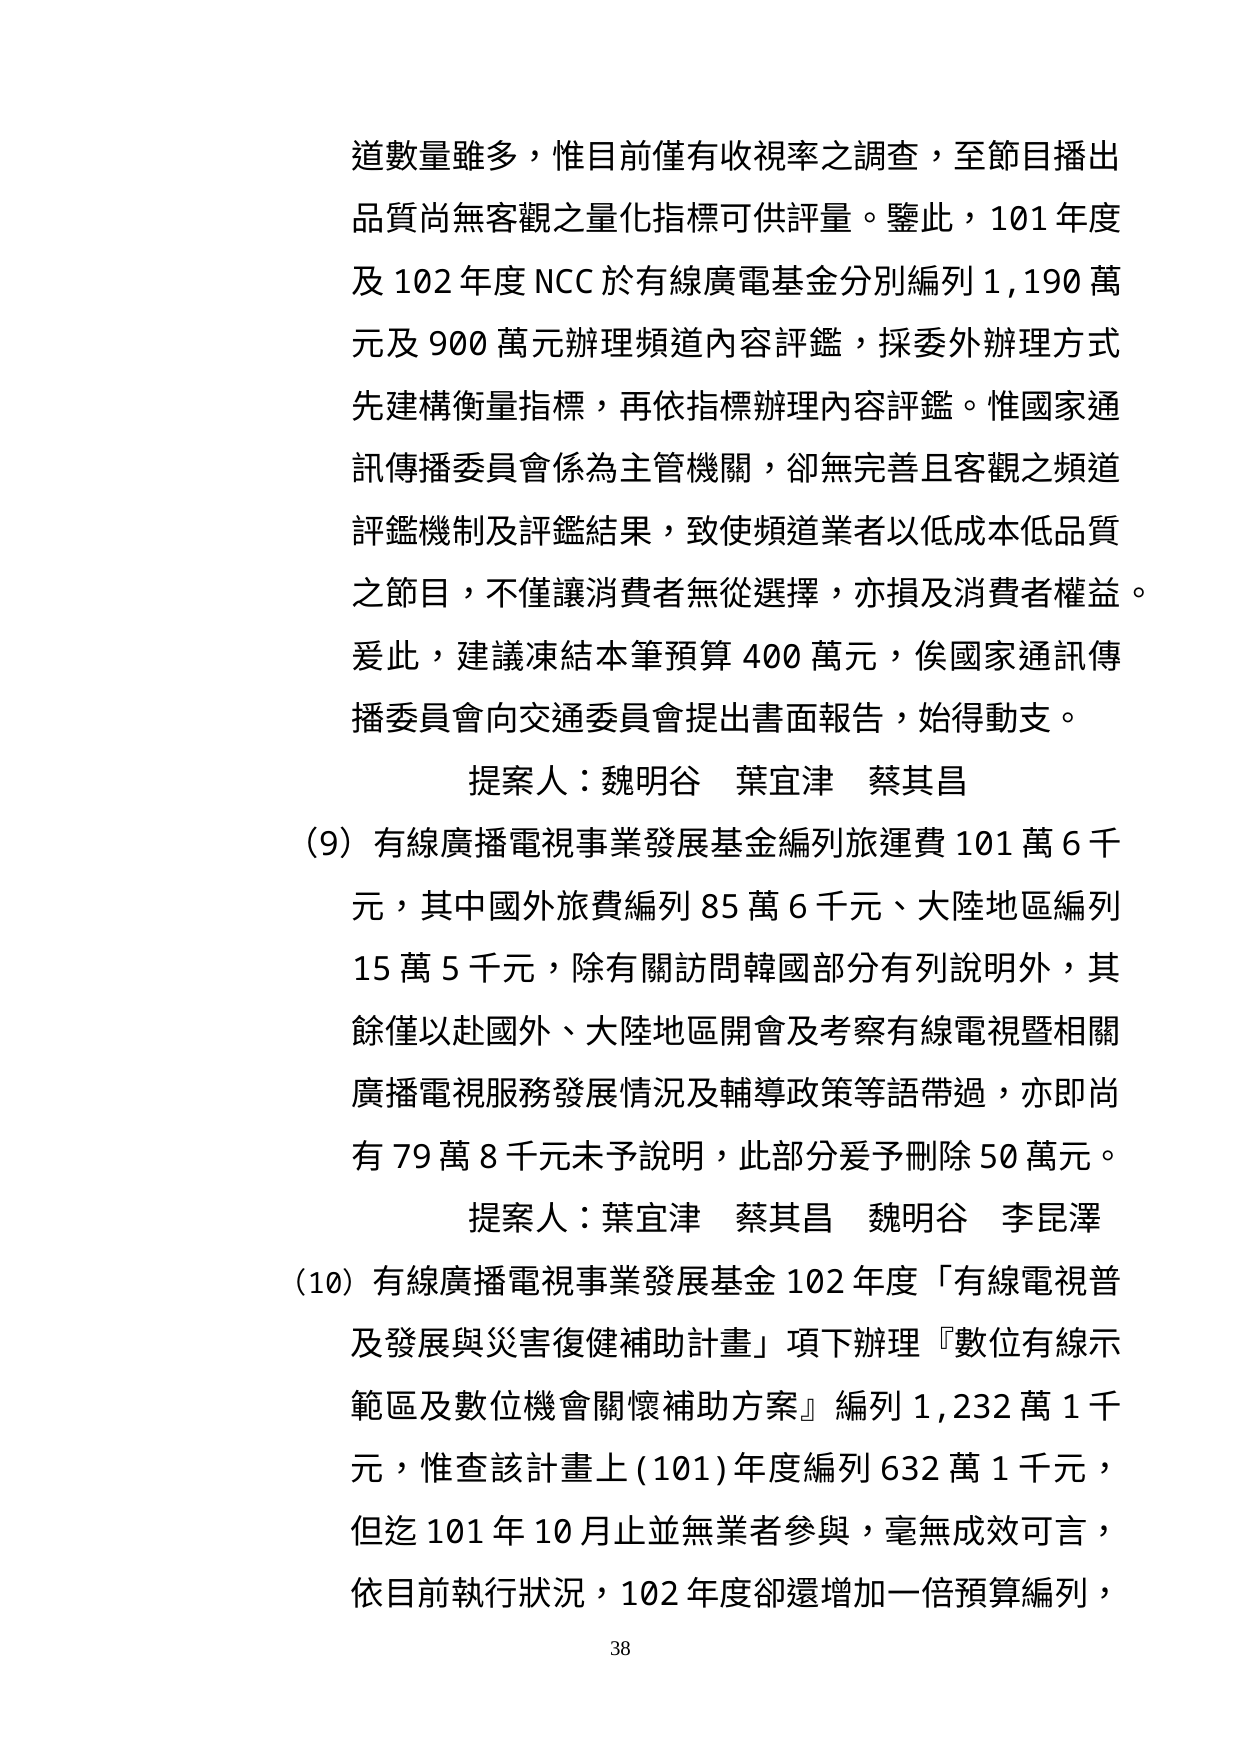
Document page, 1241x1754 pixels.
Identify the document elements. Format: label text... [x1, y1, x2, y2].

text 提案人：魏明谷 葉宜津 蔡其昌 [218, 737, 1122, 800]
text （8）據消基會於101年9月間辦理之網路調查顯示，79.3％民眾認為有線電視每月收視費過高，83.6％民眾認為有線電視重播情形嚴重；而我國有線電視頻道數量雖多，惟目前僅有收視率之調查，至節目播出品質尚無客觀之量化指標可供評量。鑒此，101年度及102年度NCC於有線廣電基金分別編列1,190萬元及900萬元辦理頻道內容評鑑，採委外辦理方式先建構衡量指標，再依指標辦理內容評鑑。惟國家通訊傳播委員會係為主管機關，卻無完善且客觀之頻道評鑑機制及評鑑結果，致使頻道業者以低成本低品質之節目，不僅讓消費者無從選擇，亦損及消費者權益。爰此，建議凍結本筆預算400萬元，俟國家通訊傳播委員會向交通委員會提出書面報告，始得動支。 [235, 112, 1122, 737]
text （9）有線廣播電視事業發展基金編列旅運費101萬6千元，其中國外旅費編列85萬6千元、大陸地區編列15萬5千元，除有關訪問韓國部分有列說明外，其餘僅以赴國外、大陸地區開會及考察有線電視暨相關廣播電視服務發展情況及輔導政策等語帶過，亦即尚有79萬8千元未予說明，此部分爰予刪除50萬元。 [285, 800, 1122, 1175]
text （10）有線廣播電視事業發展基金102年度「有線電視普及發展與災害復健補助計畫」項下辦理『數位有線示範區及數位機會關懷補助方案』編列1,232萬1千元，惟查該計畫上(101)年度編列632萬1千元，但迄101年10月止並無業者參與，毫無成效可言，依目前執行狀況，102年度卻還增加一倍預算編列， [278, 1237, 1122, 1612]
text 提案人：葉宜津 蔡其昌 魏明谷 李昆澤 [218, 1175, 1122, 1237]
